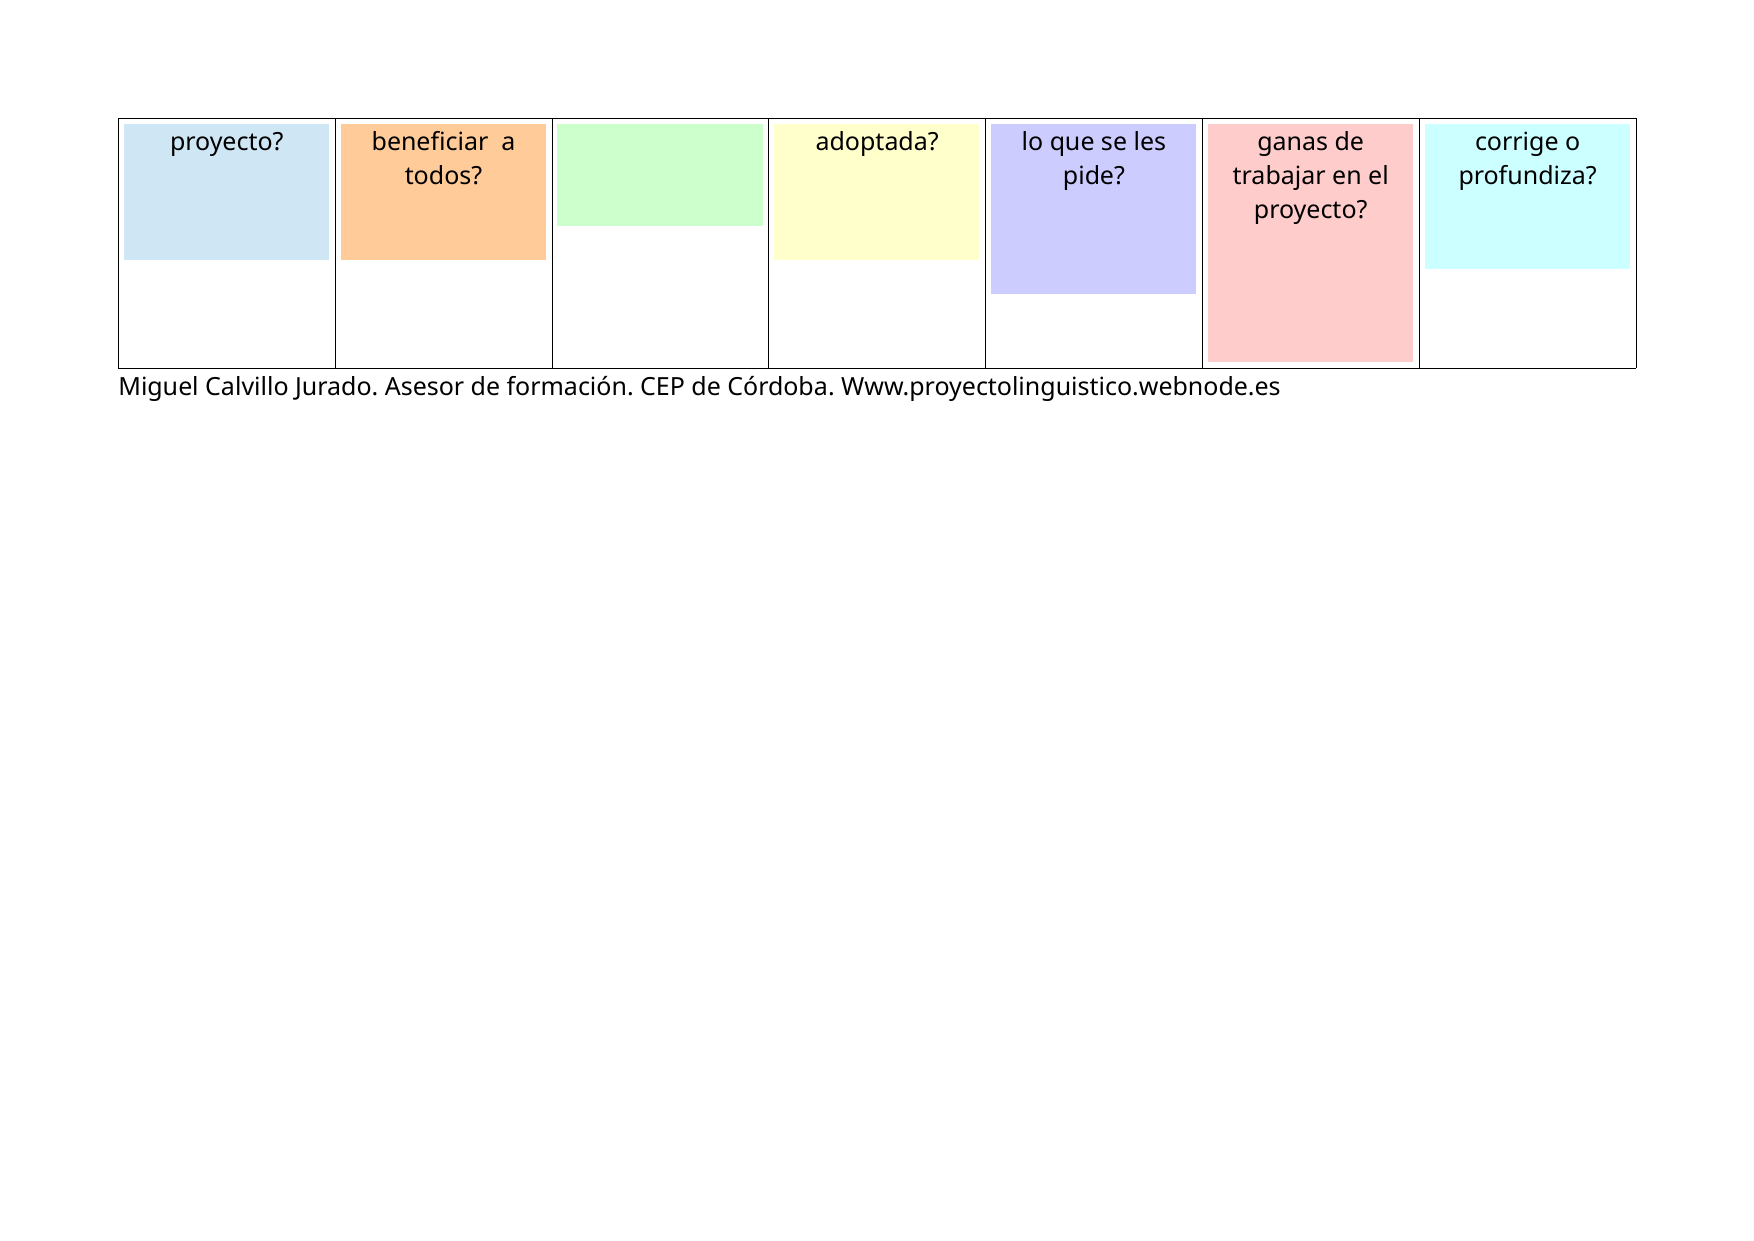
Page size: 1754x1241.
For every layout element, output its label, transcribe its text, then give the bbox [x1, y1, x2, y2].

table_cell lo que se les pide? [986, 119, 1202, 368]
table_cell [553, 119, 768, 368]
table_cell ganas de trabajar en el proyecto? [1203, 119, 1419, 368]
table_cell corrige o profundiza? [1420, 119, 1636, 368]
table_cell adoptada? [769, 119, 985, 368]
table_cell proyecto? [119, 119, 335, 368]
table_cell beneficiar a todos? [336, 119, 552, 368]
text Miguel Calvillo Jurado. Asesor de formación. CEP de Córdoba. Www.proyectolinguistico.webnode.es [118, 369, 1636, 402]
